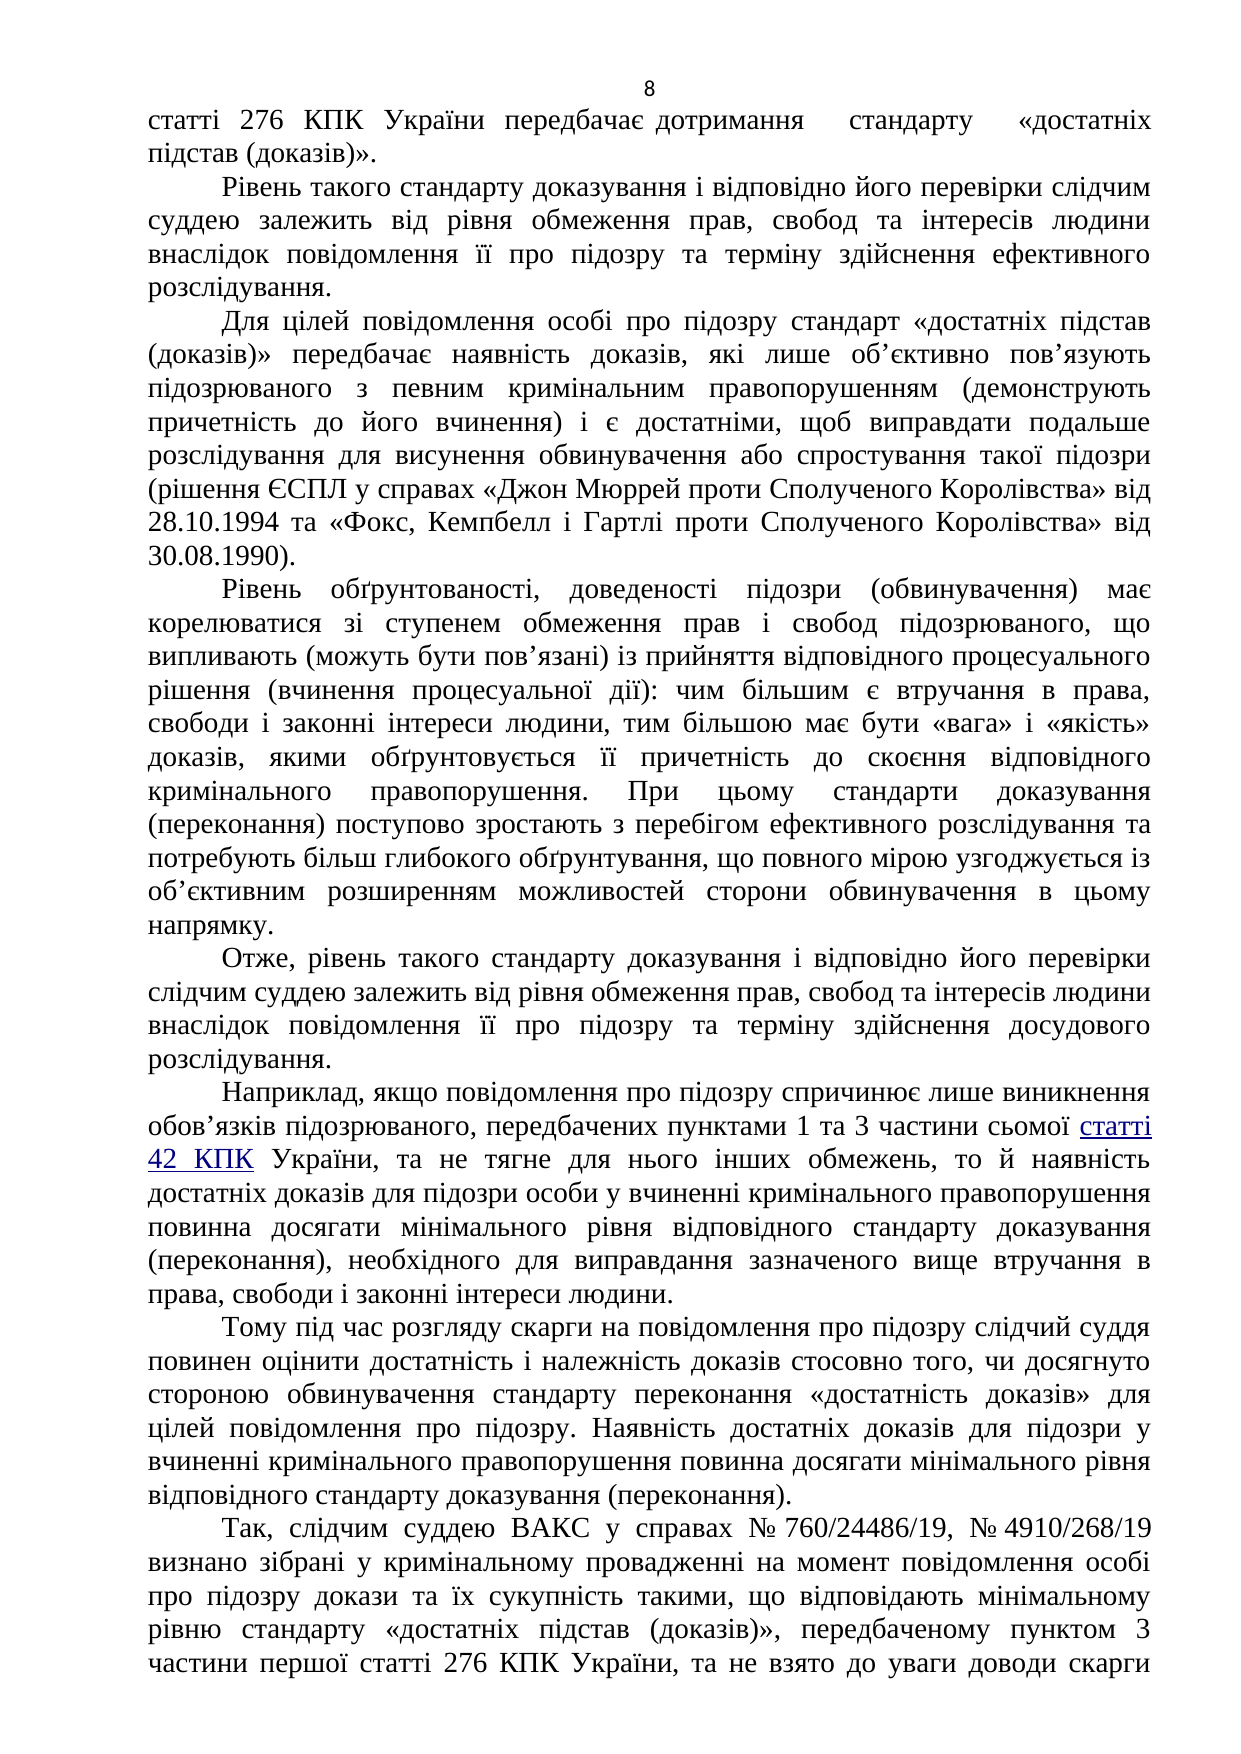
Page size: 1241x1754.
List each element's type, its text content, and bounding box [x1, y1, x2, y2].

text Рівень такого стандарту доказування і відповідно його перевірки слідчим суддею залежить від рівня обмеження прав, свобод та інтересів людини внаслідок повідомлення її про підозру та терміну здійснення ефективного розслідування. [148, 169, 1152, 303]
text Для цілей повідомлення особі про підозру стандарт «достатніх підстав (доказів)» передбачає наявність доказів, які лише об’єктивно пов’язують підозрюваного з певним кримінальним правопорушенням (демонструють причетність до його вчинення) і є достатніми, щоб виправдати подальше розслідування для висунення обвинувачення або спростування такої підозри (рішення ЄСПЛ у справах «Джон Мюррей проти Сполученого Королівства» від 28.10.1994 та «Фокс, Кемпбелл і Гартлі проти Сполученого Королівства» від 30.08.1990). [148, 303, 1152, 571]
text Наприклад, якщо повідомлення про підозру спричинює лише виникнення обов’язків підозрюваного, передбачених пунктами 1 та 3 частини сьомої статті 42 КПК України, та не тягне для нього інших обмежень, то й наявність достатніх доказів для підозри особи у вчиненні кримінального правопорушення повинна досягати мінімального рівня відповідного стандарту доказування (переконання), необхідного для виправдання зазначеного вище втручання в права, свободи і законні інтереси людини. [148, 1074, 1152, 1309]
text Тому під час розгляду скарги на повідомлення про підозру слідчий суддя повинен оцінити достатність і належність доказів стосовно того, чи досягнуто стороною обвинувачення стандарту переконання «достатність доказів» для цілей повідомлення про підозру. Наявність достатніх доказів для підозри у вчиненні кримінального правопорушення повинна досягати мінімального рівня відповідного стандарту доказування (переконання). [148, 1309, 1152, 1511]
text Отже, рівень такого стандарту доказування і відповідно його перевірки слідчим суддею залежить від рівня обмеження прав, свобод та інтересів людини внаслідок повідомлення її про підозру та терміну здійснення досудового розслідування. [148, 940, 1152, 1074]
text Так, слідчим суддею ВАКС у справах № 760/24486/19, № 4910/268/19 визнано зібрані у кримінальному провадженні на момент повідомлення особі про підозру докази та їх сукупність такими, що відповідають мінімальному рівню стандарту «достатніх підстав (доказів)», передбаченому пунктом 3 частини першої статті 276 КПК України, та не взято до уваги доводи скарги [148, 1511, 1152, 1678]
text статті 276 КПК України передбачає дотримання стандарту «достатніх підстав (доказів)». [148, 102, 1152, 169]
text Рівень обґрунтованості, доведеності підозри (обвинувачення) має корелюватися зі ступенем обмеження прав і свобод підозрюваного, що випливають (можуть бути пов’язані) із прийняття відповідного процесуального рішення (вчинення процесуальної дії): чим більшим є втручання в права, свободи і законні інтереси людини, тим більшою має бути «вага» і «якість» доказів, якими обґрунтовується її причетність до скоєння відповідного кримінального правопорушення. При цьому стандарти доказування (переконання) поступово зростають з перебігом ефективного розслідування та потребують більш глибокого обґрунтування, що повного мірою узгоджується із об’єктивним розширенням можливостей сторони обвинувачення в цьому напрямку. [148, 571, 1152, 940]
